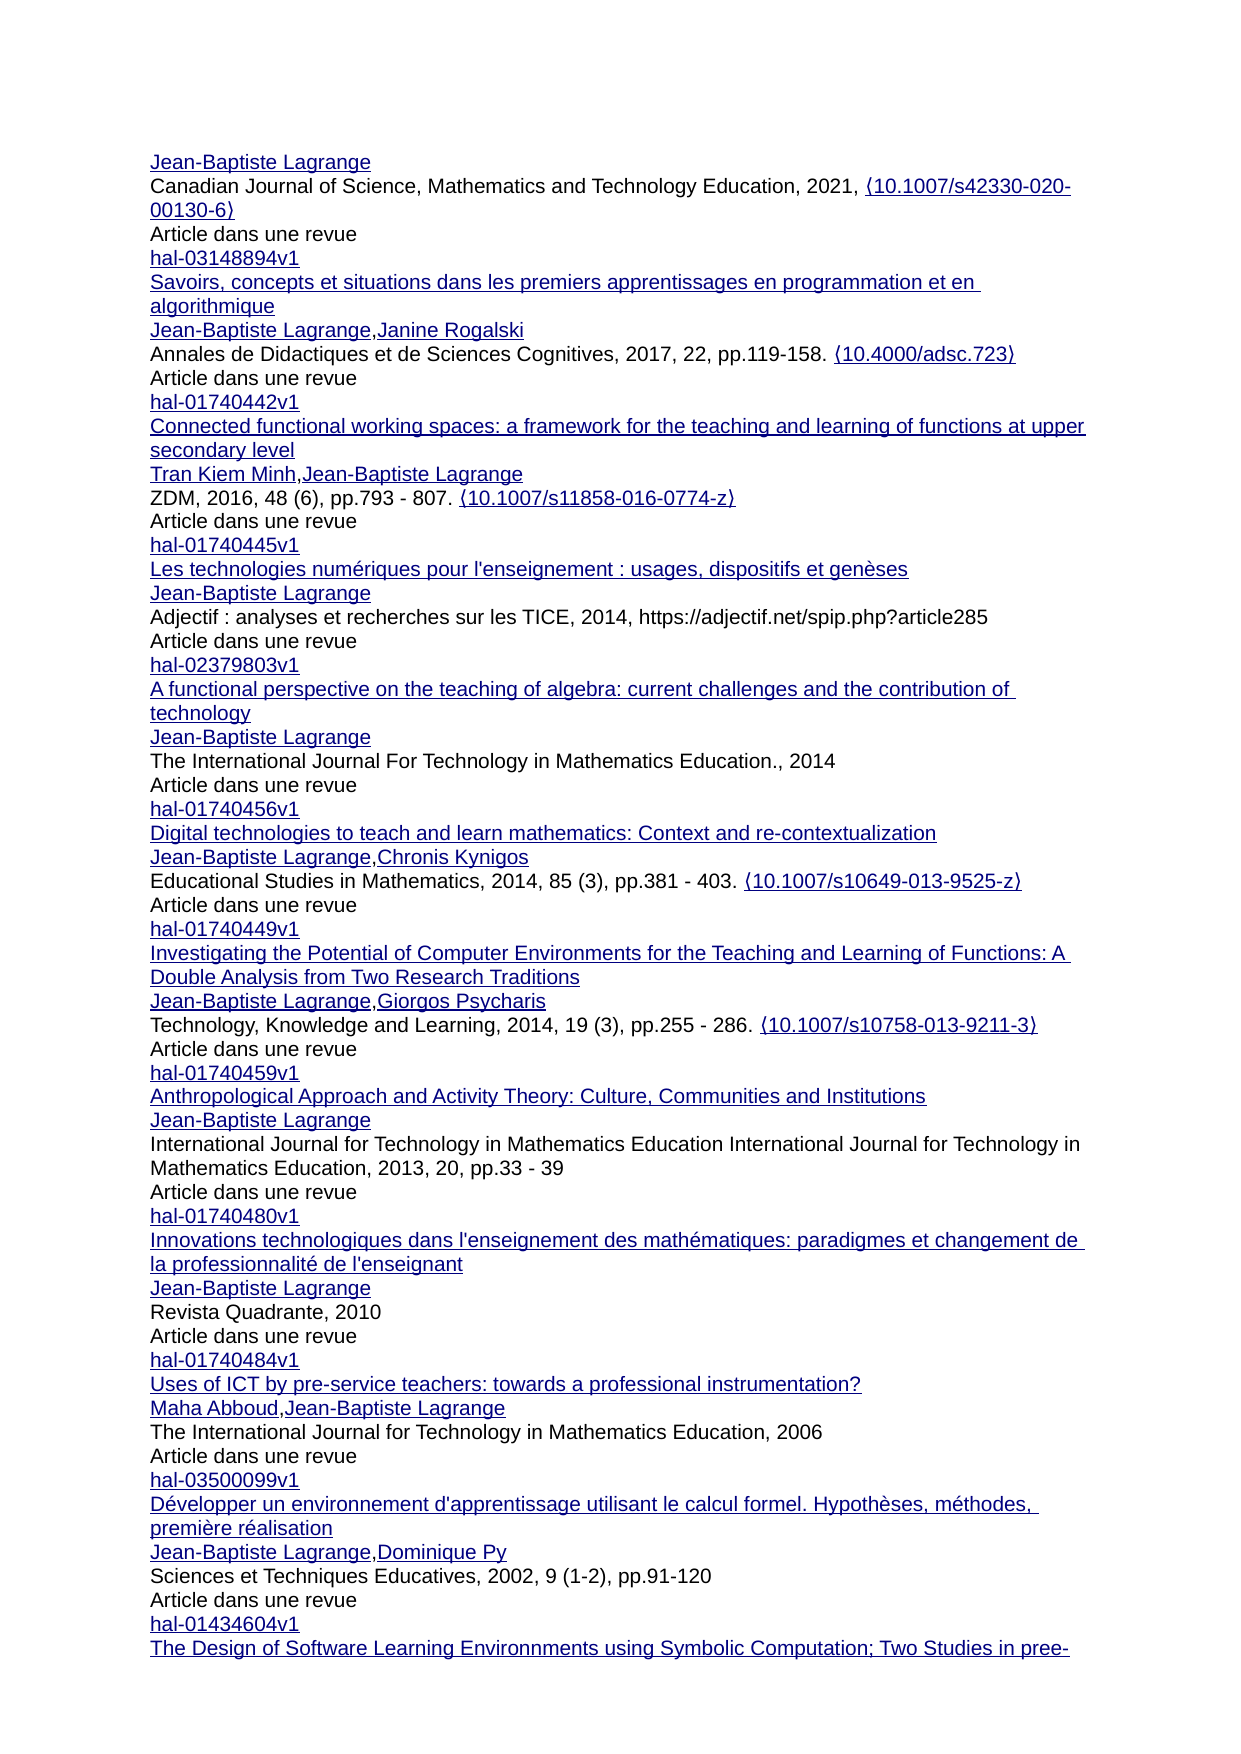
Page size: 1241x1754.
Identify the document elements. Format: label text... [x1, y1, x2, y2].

table_cell A functional perspective on the teaching of algebra: current challenges and the contribution of technology Jean-Baptiste Lagrange The International Journal For Technology in Mathematics Education., 2014 Article dans une revue hal-01740456v1 [150, 677, 1090, 821]
table_cell Jean-Baptiste Lagrange Canadian Journal of Science, Mathematics and Technology Education, 2021, ⟨10.1007/s42330-020-00130-6⟩ Article dans une revue hal-03148894v1 [150, 150, 1090, 270]
table_cell Les technologies numériques pour l'enseignement : usages, dispositifs et genèses Jean-Baptiste Lagrange Adjectif : analyses et recherches sur les TICE, 2014, https://adjectif.net/spip.php?article285 Article dans une revue hal-02379803v1 [150, 557, 1090, 677]
table_cell The Design of Software Learning Environnments using Symbolic Computation; Two Studies in pree- [150, 1635, 1090, 1659]
table_cell Investigating the Potential of Computer Environments for the Teaching and Learning of Functions: A Double Analysis from Two Research Traditions Jean-Baptiste Lagrange,Giorgos Psycharis Technology, Knowledge and Learning, 2014, 19 (3), pp.255 - 286. ⟨10.1007/s10758-013-9211-3⟩ Article dans une revue hal-01740459v1 [150, 941, 1090, 1084]
table_cell Anthropological Approach and Activity Theory: Culture, Communities and Institutions Jean-Baptiste Lagrange International Journal for Technology in Mathematics Education International Journal for Technology in Mathematics Education, 2013, 20, pp.33 - 39 Article dans une revue hal-01740480v1 [150, 1084, 1090, 1228]
table_cell Digital technologies to teach and learn mathematics: Context and re-contextualization Jean-Baptiste Lagrange,Chronis Kynigos Educational Studies in Mathematics, 2014, 85 (3), pp.381 - 403. ⟨10.1007/s10649-013-9525-z⟩ Article dans une revue hal-01740449v1 [150, 821, 1090, 941]
table_cell Savoirs, concepts et situations dans les premiers apprentissages en programmation et en algorithmique Jean-Baptiste Lagrange,Janine Rogalski Annales de Didactiques et de Sciences Cognitives, 2017, 22, pp.119-158. ⟨10.4000/adsc.723⟩ Article dans une revue hal-01740442v1 [150, 270, 1090, 413]
table_cell Innovations technologiques dans l'enseignement des mathématiques: paradigmes et changement de la professionnalité de l'enseignant Jean-Baptiste Lagrange Revista Quadrante, 2010 Article dans une revue hal-01740484v1 [150, 1228, 1090, 1372]
table_cell Connected functional working spaces: a framework for the teaching and learning of functions at upper secondary level Tran Kiem Minh,Jean-Baptiste Lagrange ZDM, 2016, 48 (6), pp.793 - 807. ⟨10.1007/s11858-016-0774-z⟩ Article dans une revue hal-01740445v1 [150, 414, 1090, 557]
table_cell Développer un environnement d'apprentissage utilisant le calcul formel. Hypothèses, méthodes, première réalisation Jean-Baptiste Lagrange,Dominique Py Sciences et Techniques Educatives, 2002, 9 (1-2), pp.91-120 Article dans une revue hal-01434604v1 [150, 1492, 1090, 1635]
table_cell Uses of ICT by pre-service teachers: towards a professional instrumentation? Maha Abboud,Jean-Baptiste Lagrange The International Journal for Technology in Mathematics Education, 2006 Article dans une revue hal-03500099v1 [150, 1372, 1090, 1492]
